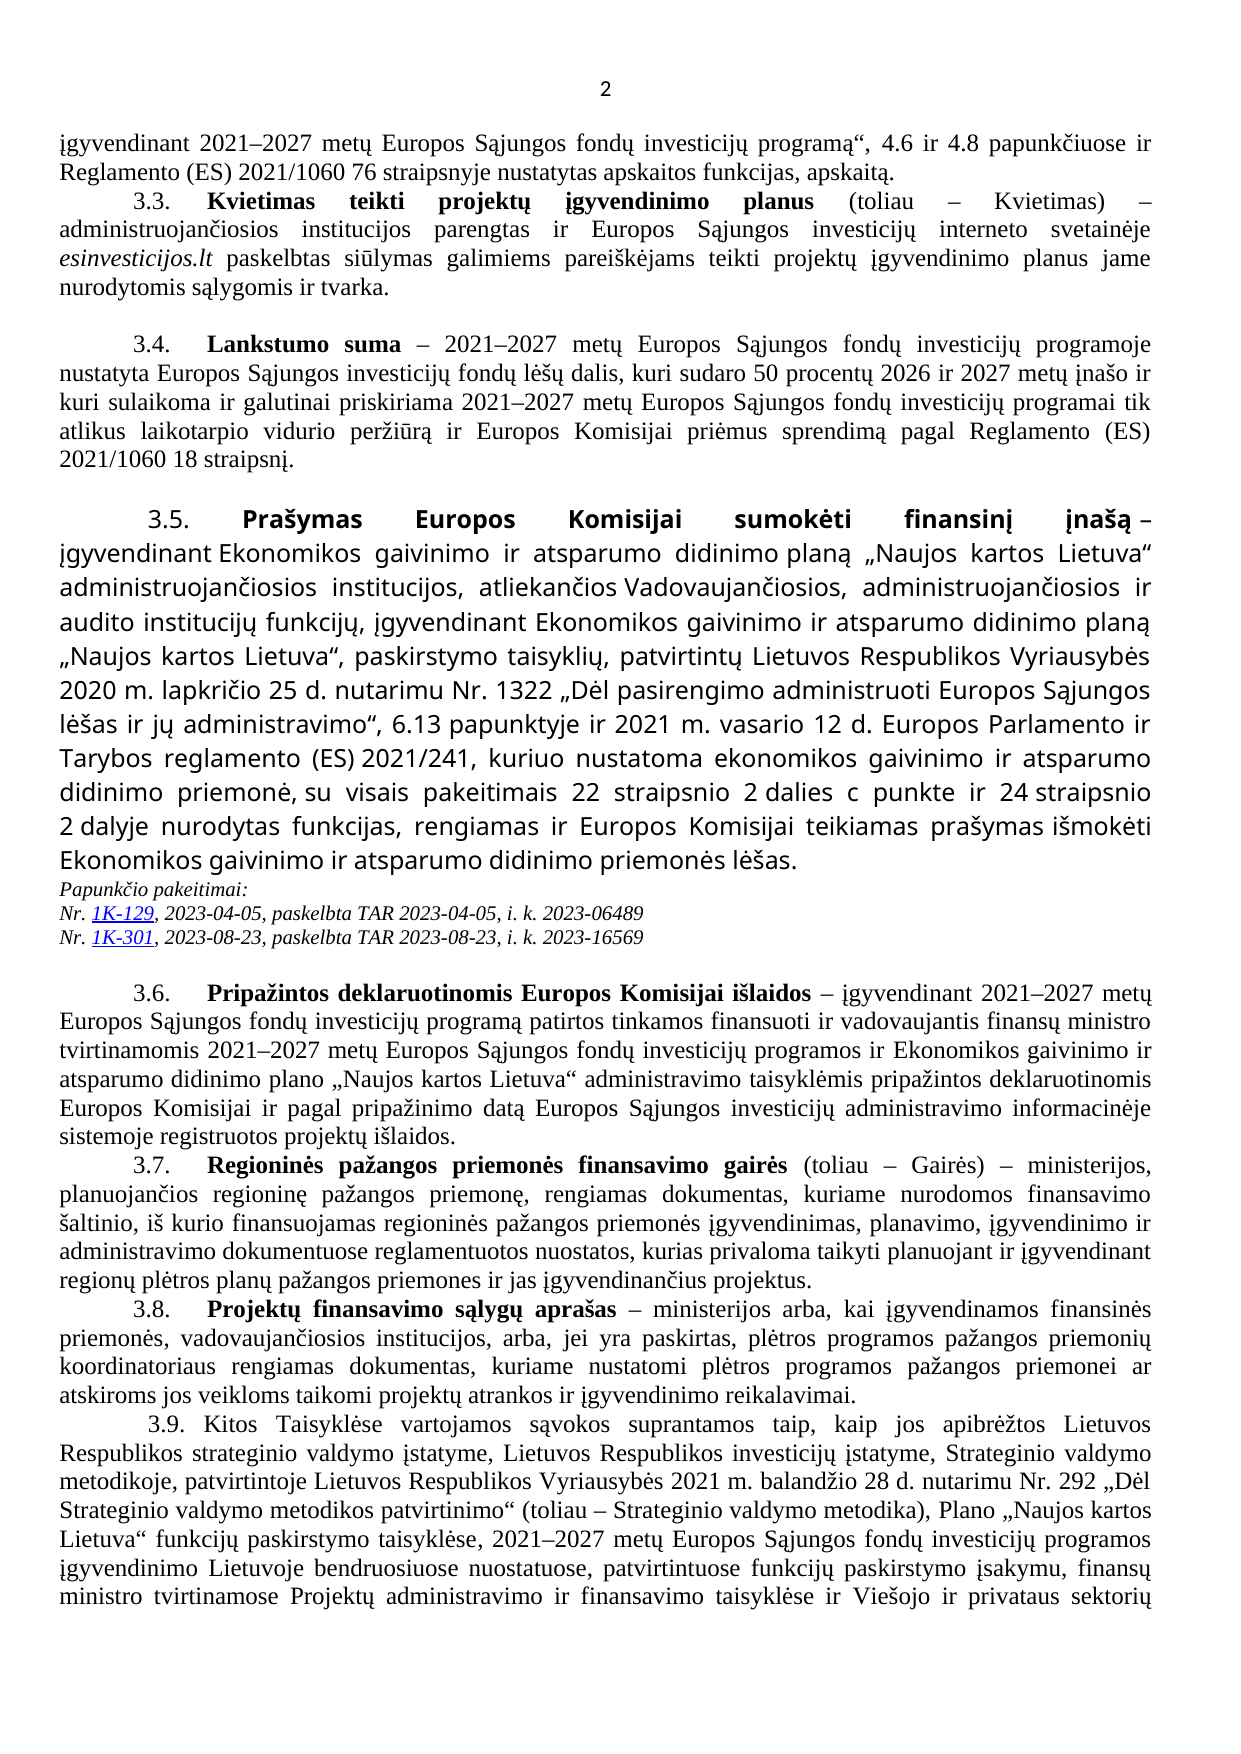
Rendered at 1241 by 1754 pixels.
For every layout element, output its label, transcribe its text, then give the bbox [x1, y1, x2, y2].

text 3.7. Regioninės pažangos priemonės finansavimo gairės (toliau – Gairės) – ministerijos, planuojančios regioninę pažangos priemonę, rengiamas dokumentas, kuriame nurodomos finansavimo šaltinio, iš kurio finansuojamas regioninės pažangos priemonės įgyvendinimas, planavimo, įgyvendinimo ir administravimo dokumentuose reglamentuotos nuostatos, kurias privaloma taikyti planuojant ir įgyvendinant regionų plėtros planų pažangos priemones ir jas įgyvendinančius projektus. [59, 1150, 1152, 1294]
text įgyvendinant 2021–2027 metų Europos Sąjungos fondų investicijų programą“, 4.6 ir 4.8 papunkčiuose ir Reglamento (ES) 2021/1060 76 straipsnyje nustatytas apskaitos funkcijas, apskaitą. [59, 128, 1152, 186]
text Nr. 1K-129, 2023-04-05, paskelbta TAR 2023-04-05, i. k. 2023-06489 [59, 901, 1152, 925]
text 3.3. Kvietimas teikti projektų įgyvendinimo planus (toliau – Kvietimas) – administruojančiosios institucijos parengtas ir Europos Sąjungos investicijų interneto svetainėje esinvesticijos.lt paskelbtas siūlymas galimiems pareiškėjams teikti projektų įgyvendinimo planus jame nurodytomis sąlygomis ir tvarka. [59, 186, 1152, 301]
text Nr. 1K-301, 2023-08-23, paskelbta TAR 2023-08-23, i. k. 2023-16569 [59, 925, 1152, 949]
text 3.8. Projektų finansavimo sąlygų aprašas – ministerijos arba, kai įgyvendinamos finansinės priemonės, vadovaujančiosios institucijos, arba, jei yra paskirtas, plėtros programos pažangos priemonių koordinatoriaus rengiamas dokumentas, kuriame nustatomi plėtros programos pažangos priemonei ar atskiroms jos veikloms taikomi projektų atrankos ir įgyvendinimo reikalavimai. [59, 1294, 1152, 1409]
text 3.4. Lankstumo suma – 2021–2027 metų Europos Sąjungos fondų investicijų programoje nustatyta Europos Sąjungos investicijų fondų lėšų dalis, kuri sudaro 50 procentų 2026 ir 2027 metų įnašo ir kuri sulaikoma ir galutinai priskiriama 2021–2027 metų Europos Sąjungos fondų investicijų programai tik atlikus laikotarpio vidurio peržiūrą ir Europos Komisijai priėmus sprendimą pagal Reglamento (ES) 2021/1060 18 straipsnį. [59, 329, 1152, 473]
text 3.9. Kitos Taisyklėse vartojamos sąvokos suprantamos taip, kaip jos apibrėžtos Lietuvos Respublikos strateginio valdymo įstatyme, Lietuvos Respublikos investicijų įstatyme, Strateginio valdymo metodikoje, patvirtintoje Lietuvos Respublikos Vyriausybės 2021 m. balandžio 28 d. nutarimu Nr. 292 „Dėl Strateginio valdymo metodikos patvirtinimo“ (toliau – Strateginio valdymo metodika), Plano „Naujos kartos Lietuva“ funkcijų paskirstymo taisyklėse, 2021–2027 metų Europos Sąjungos fondų investicijų programos įgyvendinimo Lietuvoje bendruosiuose nuostatuose, patvirtintuose funkcijų paskirstymo įsakymu, finansų ministro tvirtinamose Projektų administravimo ir finansavimo taisyklėse ir Viešojo ir privataus sektorių [59, 1409, 1152, 1610]
text Papunkčio pakeitimai: [59, 877, 1152, 901]
text 3.6. Pripažintos deklaruotinomis Europos Komisijai išlaidos – įgyvendinant 2021–2027 metų Europos Sąjungos fondų investicijų programą patirtos tinkamos finansuoti ir vadovaujantis finansų ministro tvirtinamomis 2021–2027 metų Europos Sąjungos fondų investicijų programos ir Ekonomikos gaivinimo ir atsparumo didinimo plano „Naujos kartos Lietuva“ administravimo taisyklėmis pripažintos deklaruotinomis Europos Komisijai ir pagal pripažinimo datą Europos Sąjungos investicijų administravimo informacinėje sistemoje registruotos projektų išlaidos. [59, 978, 1152, 1150]
text 3.5. Prašymas Europos Komisijai sumokėti finansinį įnašą – įgyvendinant Ekonomikos gaivinimo ir atsparumo didinimo planą „Naujos kartos Lietuva“ administruojančiosios institucijos, atliekančios Vadovaujančiosios, administruojančiosios ir audito institucijų funkcijų, įgyvendinant Ekonomikos gaivinimo ir atsparumo didinimo planą „Naujos kartos Lietuva“, paskirstymo taisyklių, patvirtintų Lietuvos Respublikos Vyriausybės 2020 m. lapkričio 25 d. nutarimu Nr. 1322 „Dėl pasirengimo administruoti Europos Sąjungos lėšas ir jų administravimo“, 6.13 papunktyje ir 2021 m. vasario 12 d. Europos Parlamento ir Tarybos reglamento (ES) 2021/241, kuriuo nustatoma ekonomikos gaivinimo ir atsparumo didinimo priemonė, su visais pakeitimais 22 straipsnio 2 dalies c punkte ir 24 straipsnio 2 dalyje nurodytas funkcijas, rengiamas ir Europos Komisijai teikiamas prašymas išmokėti Ekonomikos gaivinimo ir atsparumo didinimo priemonės lėšas. [59, 502, 1152, 877]
